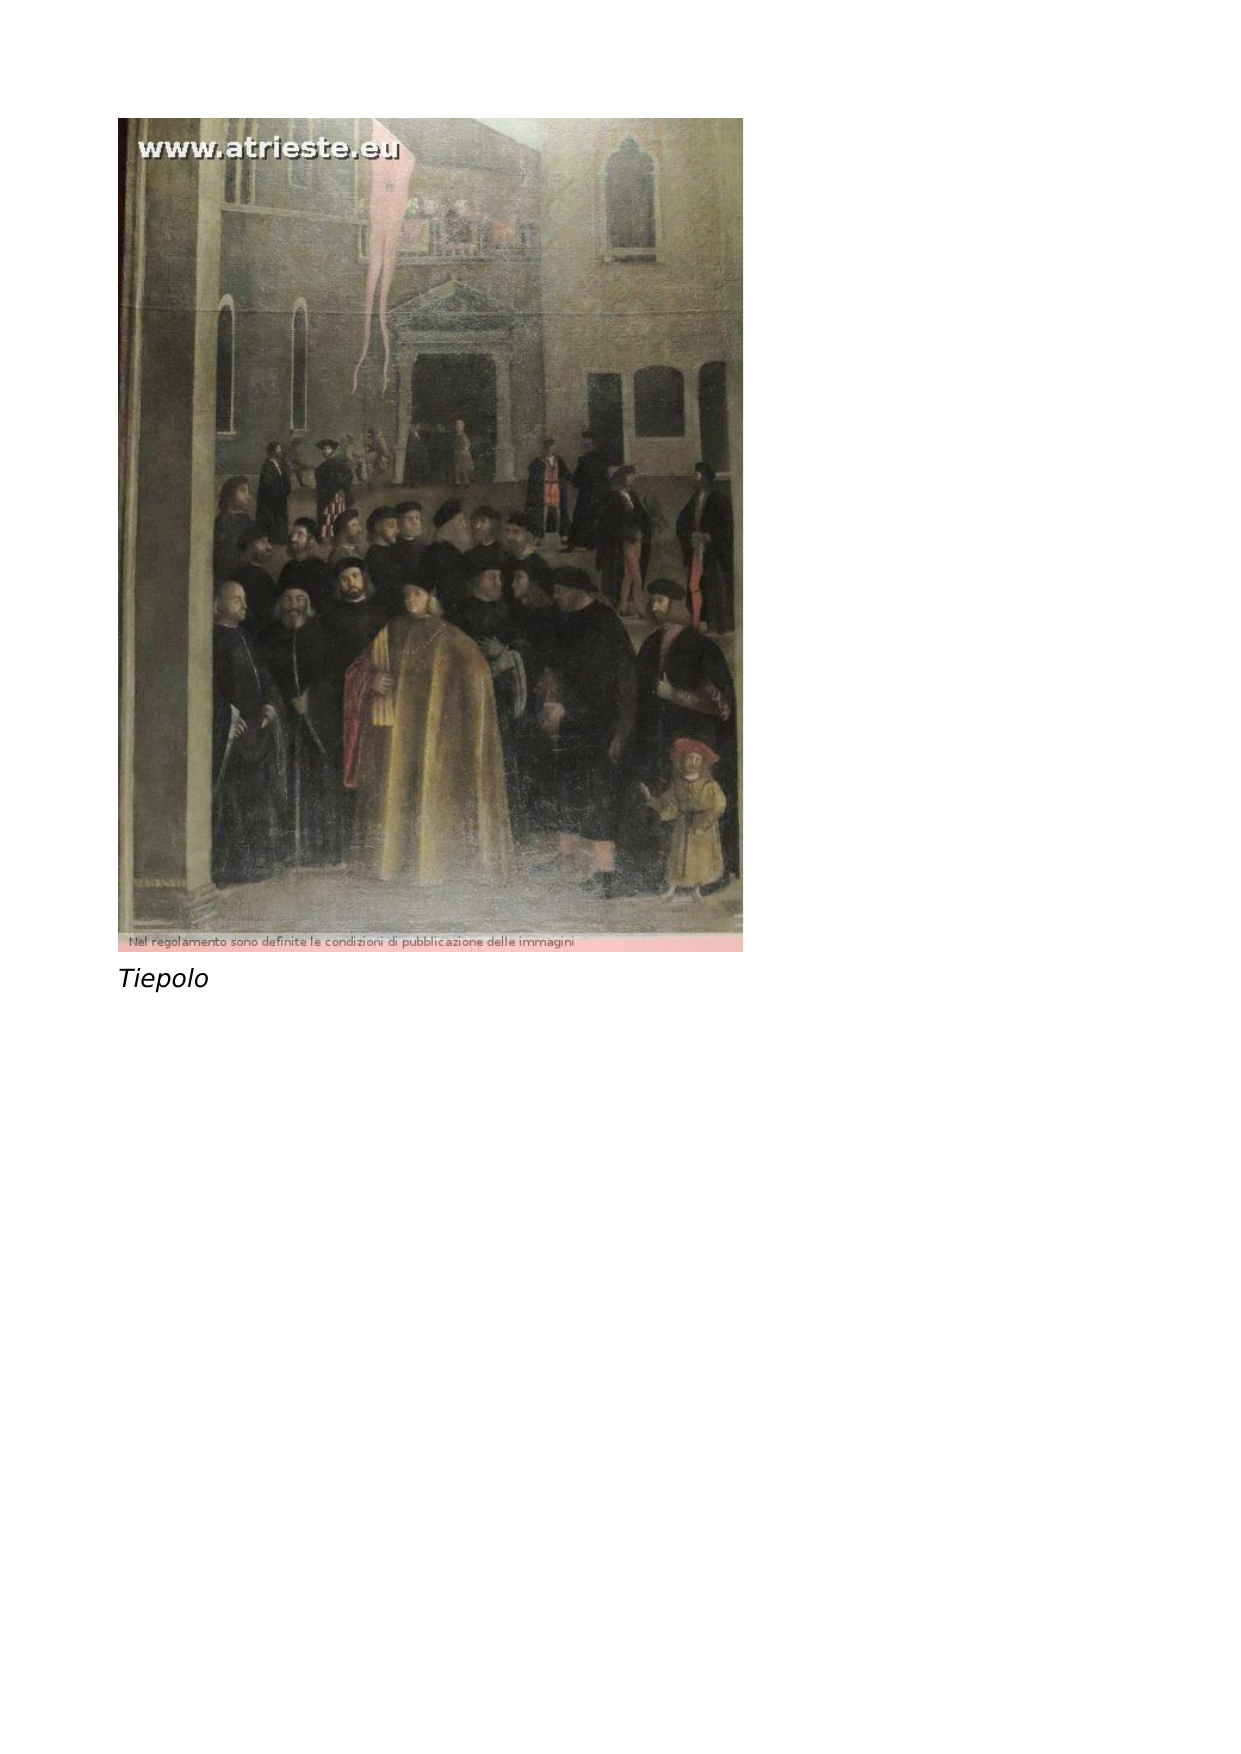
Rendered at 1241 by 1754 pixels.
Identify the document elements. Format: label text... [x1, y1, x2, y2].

picture [118, 118, 744, 952]
text Tiepolo [118, 964, 1122, 993]
